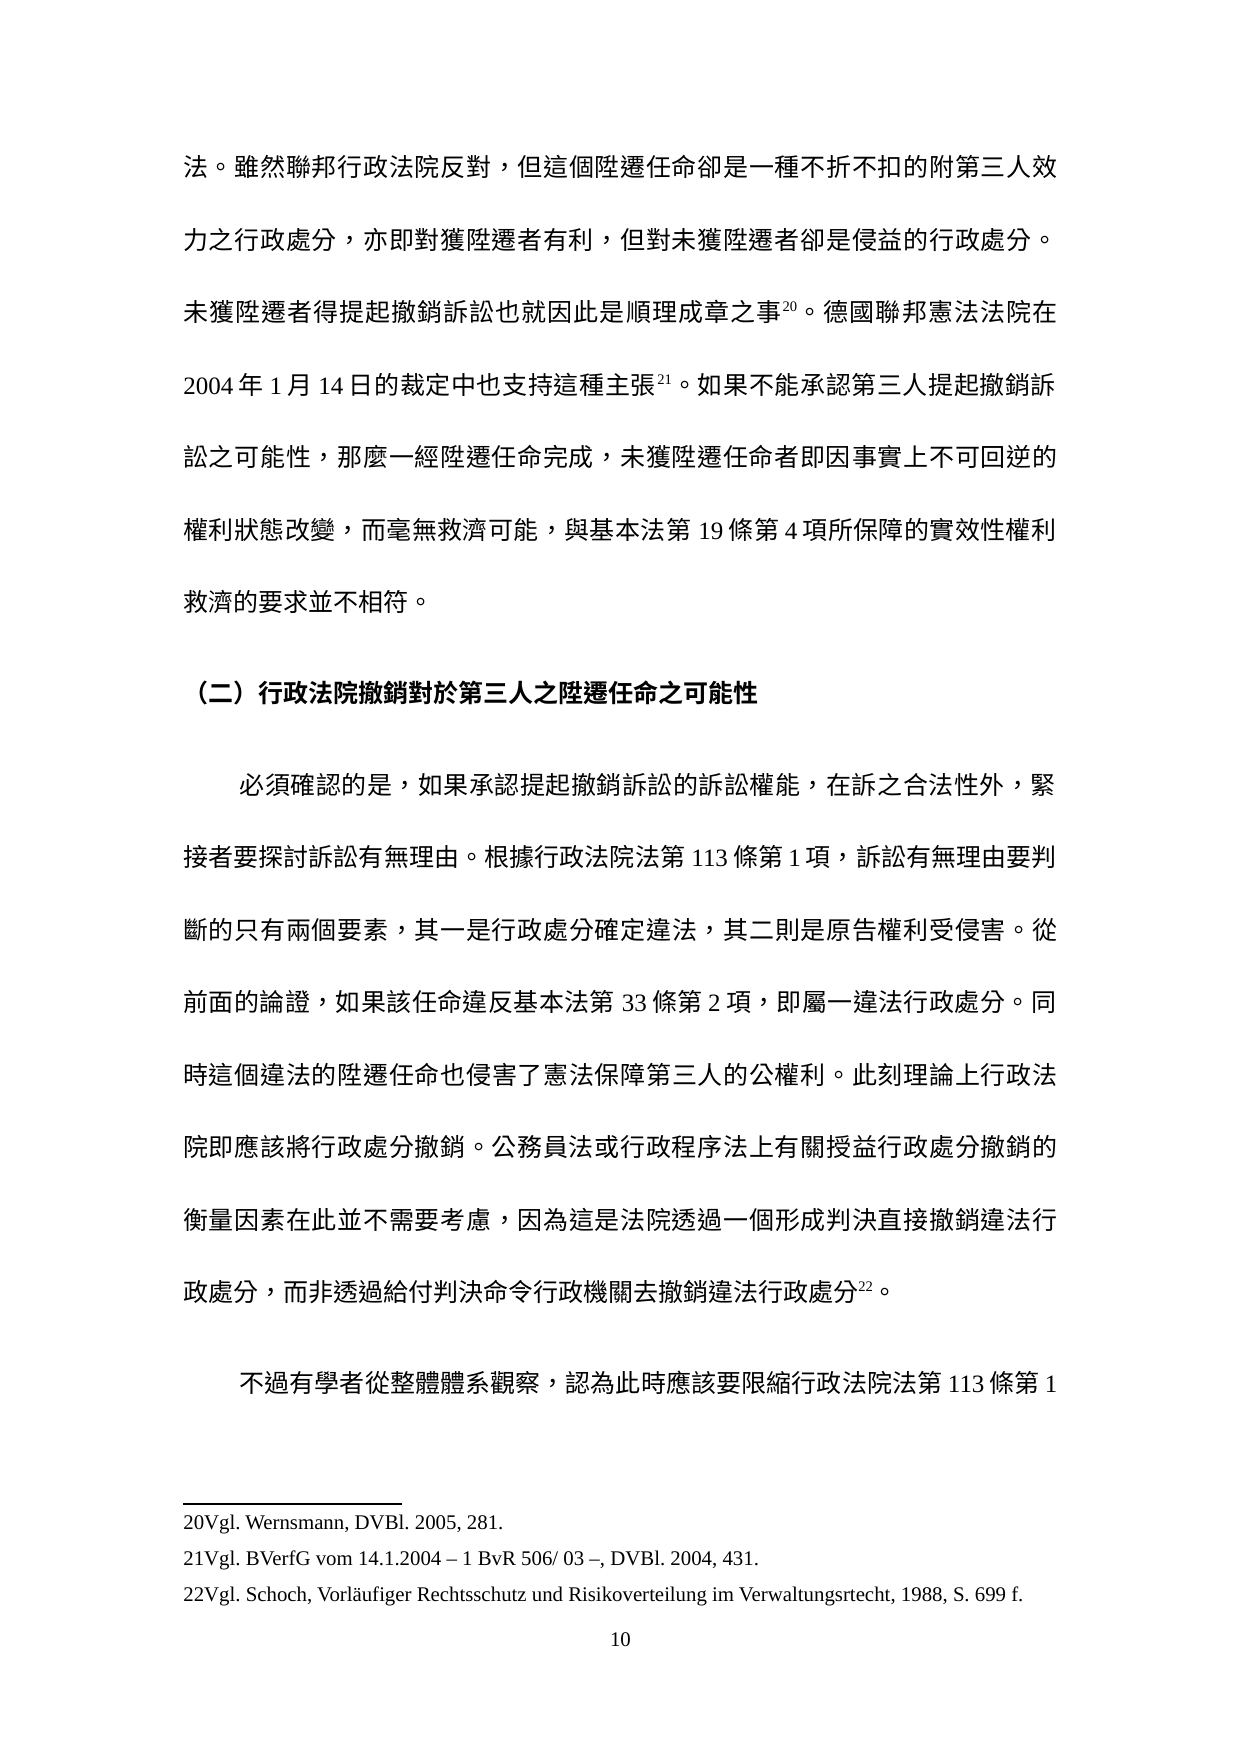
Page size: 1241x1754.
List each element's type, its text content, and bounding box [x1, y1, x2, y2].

text （二）行政法院撤銷對於第三人之陞遷任命之可能性 [183, 674, 1057, 710]
text 必須確認的是，如果承認提起撤銷訴訟的訴訟權能，在訴之合法性外，緊接者要探討訴訟有無理由。根據行政法院法第113條第1項，訴訟有無理由要判斷的只有兩個要素，其一是行政處分確定違法，其二則是原告權利受侵害。從前面的論證，如果該任命違反基本法第33條第2項，即屬一違法行政處分。同時這個違法的陞遷任命也侵害了憲法保障第三人的公權利。此刻理論上行政法院即應該將行政處分撤銷。公務員法或行政程序法上有關授益行政處分撤銷的衡量因素在此並不需要考慮，因為這是法院透過一個形成判決直接撤銷違法行政處分，而非透過給付判決命令行政機關去撤銷違法行政處分。 [183, 765, 1057, 1309]
text Vgl. Schoch, Vorläufiger Rechtsschutz und Risikoverteilung im Verwaltungsrtecht, 1988, S. 699 f. [183, 1582, 1057, 1606]
text 法。雖然聯邦行政法院反對，但這個陞遷任命卻是一種不折不扣的附第三人效力之行政處分，亦即對獲陞遷者有利，但對未獲陞遷者卻是侵益的行政處分。未獲陞遷者得提起撤銷訴訟也就因此是順理成章之事。德國聯邦憲法法院在2004年1月14日的裁定中也支持這種主張。如果不能承認第三人提起撤銷訴訟之可能性，那麼一經陞遷任命完成，未獲陞遷任命者即因事實上不可回逆的權利狀態改變，而毫無救濟可能，與基本法第19條第4項所保障的實效性權利救濟的要求並不相符。 [183, 148, 1057, 619]
text Vgl. BVerfG vom 14.1.2004 – 1 BvR 506/ 03 –, DVBl. 2004, 431. [183, 1546, 1057, 1570]
text Vgl. Wernsmann, DVBl. 2005, 281. [183, 1510, 1057, 1534]
text 不過有學者從整體體系觀察，認為此時應該要限縮行政法院法第113條第1項之適用。因為程序法理論上是在輔助實體法上權利之實現。如果在實體法上基於權利存續性（Rechtbeständigkeit）之保障都可以支持讓一個違法行政處分存在（例如行政程序法上都有給違法行政處分補正的機會，而不必然加以撤銷），程序法（訴訟法）上便沒有必要如此過於寬泛地加以適用。換言之，即使陞遷任命的行政處分確實違法且侵害人民權利，行政法院也不必然要將該行政處分加以撤銷。 [183, 1364, 1057, 1400]
